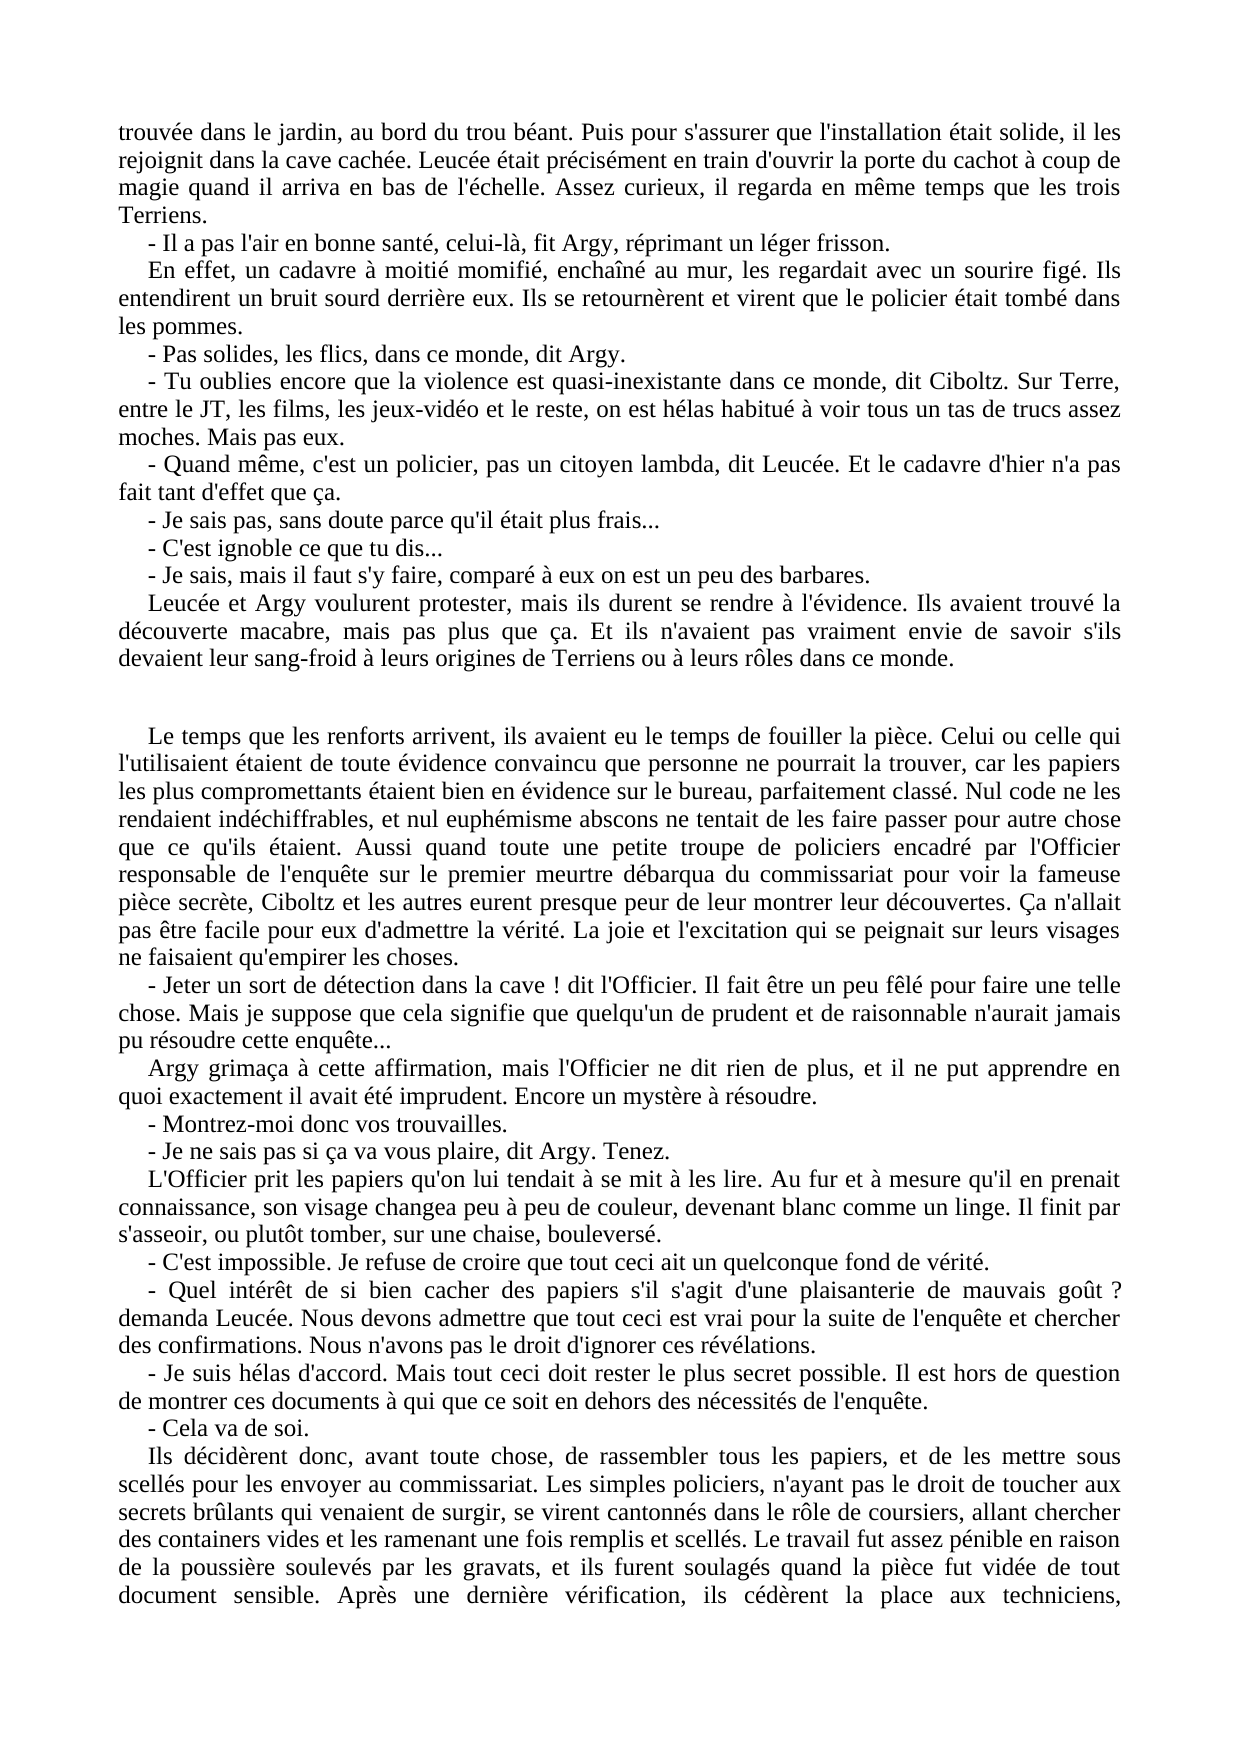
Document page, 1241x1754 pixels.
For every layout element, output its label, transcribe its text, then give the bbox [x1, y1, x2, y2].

text - Il a pas l'air en bonne santé, celui-là, fit Argy, réprimant un léger frisson. [118, 229, 1122, 257]
text - Je sais pas, sans doute parce qu'il était plus frais... [118, 506, 1122, 534]
text - Quand même, c'est un policier, pas un citoyen lambda, dit Leucée. Et le cadavre d'hier n'a pas fait tant d'effet que ça. [118, 451, 1122, 506]
text - Cela va de soi. [118, 1414, 1122, 1442]
text - Je sais, mais il faut s'y faire, comparé à eux on est un peu des barbares. [118, 561, 1122, 589]
text Argy grimaça à cette affirmation, mais l'Officier ne dit rien de plus, et il ne put apprendre en quoi exactement il avait été imprudent. Encore un mystère à résoudre. [118, 1054, 1122, 1110]
text - Jeter un sort de détection dans la cave ! dit l'Officier. Il fait être un peu fêlé pour faire une telle chose. Mais je suppose que cela signifie que quelqu'un de prudent et de raisonnable n'aurait jamais pu résoudre cette enquête... [118, 971, 1122, 1054]
text - Montrez-moi donc vos trouvailles. [118, 1110, 1122, 1137]
text - Tu oublies encore que la violence est quasi-inexistante dans ce monde, dit Ciboltz. Sur Terre, entre le JT, les films, les jeux-vidéo et le reste, on est hélas habitué à voir tous un tas de trucs assez moches. Mais pas eux. [118, 367, 1122, 451]
text trouvée dans le jardin, au bord du trou béant. Puis pour s'assurer que l'installation était solide, il les rejoignit dans la cave cachée. Leucée était précisément en train d'ouvrir la porte du cachot à coup de magie quand il arriva en bas de l'échelle. Assez curieux, il regarda en même temps que les trois Terriens. [118, 118, 1122, 229]
text - Pas solides, les flics, dans ce monde, dit Argy. [118, 340, 1122, 367]
text - Je ne sais pas si ça va vous plaire, dit Argy. Tenez. [118, 1137, 1122, 1165]
text Leucée et Argy voulurent protester, mais ils durent se rendre à l'évidence. Ils avaient trouvé la découverte macabre, mais pas plus que ça. Et ils n'avaient pas vraiment envie de savoir s'ils devaient leur sang-froid à leurs origines de Terriens ou à leurs rôles dans ce monde. [118, 589, 1122, 672]
text - Je suis hélas d'accord. Mais tout ceci doit rester le plus secret possible. Il est hors de question de montrer ces documents à qui que ce soit en dehors des nécessités de l'enquête. [118, 1359, 1122, 1414]
text - C'est impossible. Je refuse de croire que tout ceci ait un quelconque fond de vérité. [118, 1248, 1122, 1276]
text Le temps que les renforts arrivent, ils avaient eu le temps de fouiller la pièce. Celui ou celle qui l'utilisaient étaient de toute évidence convaincu que personne ne pourrait la trouver, car les papiers les plus compromettants étaient bien en évidence sur le bureau, parfaitement classé. Nul code ne les rendaient indéchiffrables, et nul euphémisme abscons ne tentait de les faire passer pour autre chose que ce qu'ils étaient. Aussi quand toute une petite troupe de policiers encadré par l'Officier responsable de l'enquête sur le premier meurtre débarqua du commissariat pour voir la fameuse pièce secrète, Ciboltz et les autres eurent presque peur de leur montrer leur découvertes. Ça n'allait pas être facile pour eux d'admettre la vérité. La joie et l'excitation qui se peignait sur leurs visages ne faisaient qu'empirer les choses. [118, 722, 1122, 971]
text Ils décidèrent donc, avant toute chose, de rassembler tous les papiers, et de les mettre sous scellés pour les envoyer au commissariat. Les simples policiers, n'ayant pas le droit de toucher aux secrets brûlants qui venaient de surgir, se virent cantonnés dans le rôle de coursiers, allant chercher des containers vides et les ramenant une fois remplis et scellés. Le travail fut assez pénible en raison de la poussière soulevés par les gravats, et ils furent soulagés quand la pièce fut vidée de tout document sensible. Après une dernière vérification, ils cédèrent la place aux techniciens, [118, 1442, 1122, 1608]
text - C'est ignoble ce que tu dis... [118, 534, 1122, 561]
text - Quel intérêt de si bien cacher des papiers s'il s'agit d'une plaisanterie de mauvais goût ? demanda Leucée. Nous devons admettre que tout ceci est vrai pour la suite de l'enquête et chercher des confirmations. Nous n'avons pas le droit d'ignorer ces révélations. [118, 1276, 1122, 1359]
text En effet, un cadavre à moitié momifié, enchaîné au mur, les regardait avec un sourire figé. Ils entendirent un bruit sourd derrière eux. Ils se retournèrent et virent que le policier était tombé dans les pommes. [118, 257, 1122, 340]
text L'Officier prit les papiers qu'on lui tendait à se mit à les lire. Au fur et à mesure qu'il en prenait connaissance, son visage changea peu à peu de couleur, devenant blanc comme un linge. Il finit par s'asseoir, ou plutôt tomber, sur une chaise, bouleversé. [118, 1165, 1122, 1248]
